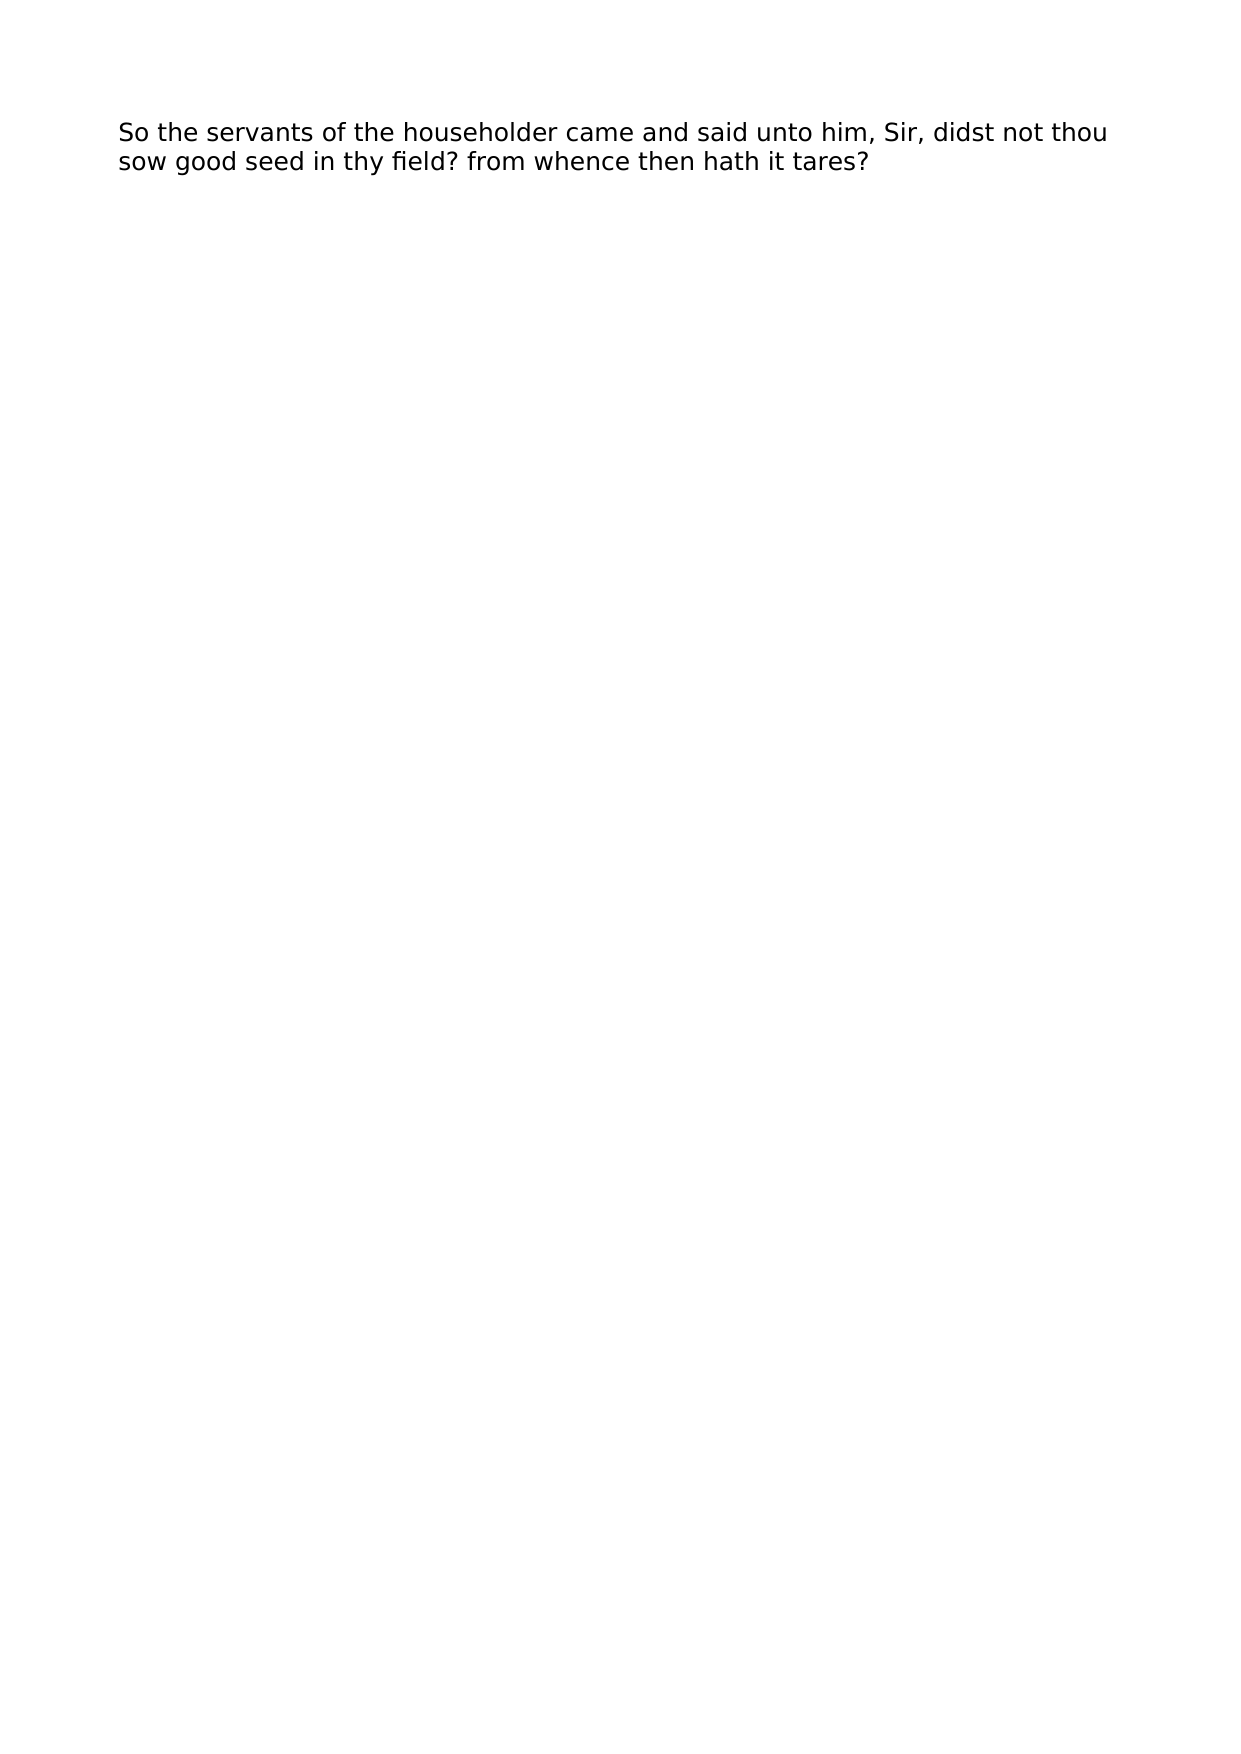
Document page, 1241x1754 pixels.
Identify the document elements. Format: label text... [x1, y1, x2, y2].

text So the servants of the householder came and said unto him, Sir, didst not thou sow good seed in thy field? from whence then hath it tares? [118, 118, 1122, 176]
